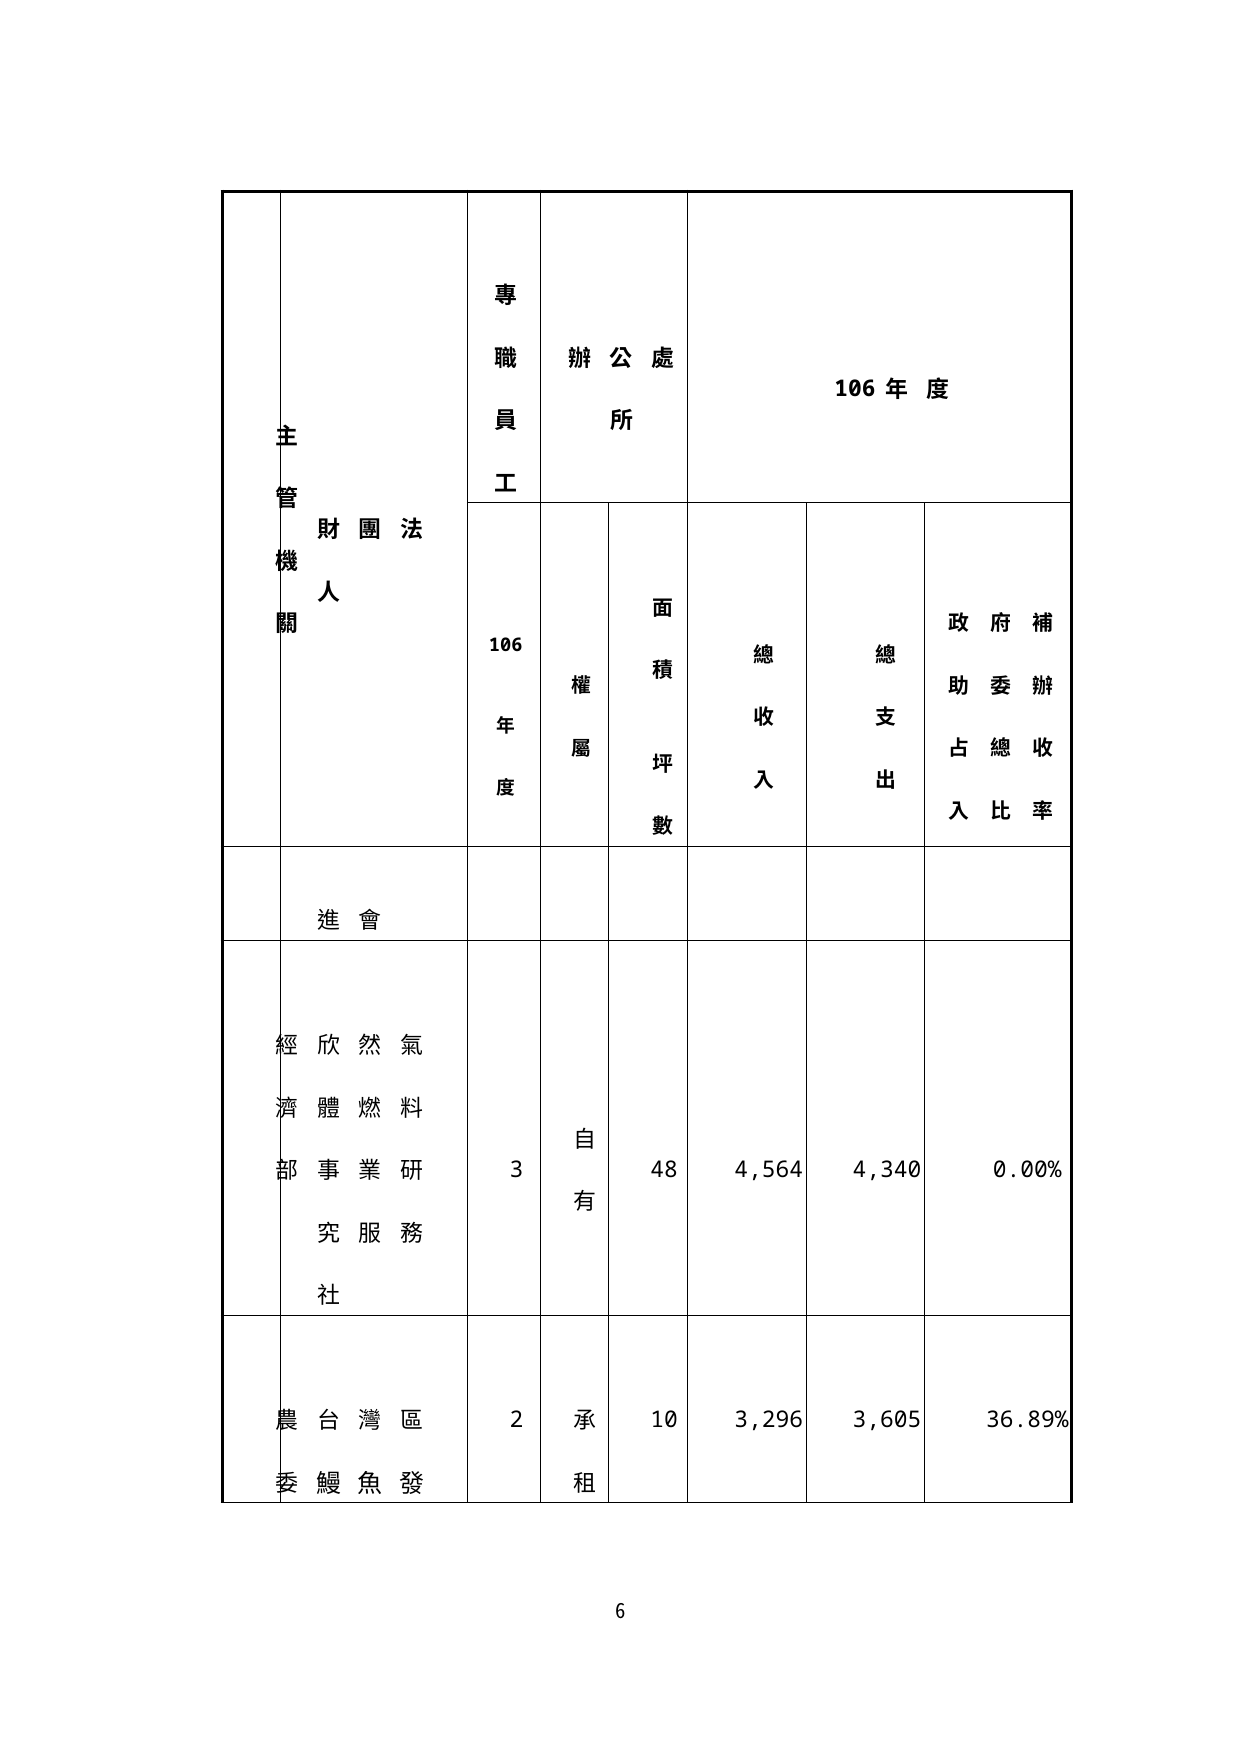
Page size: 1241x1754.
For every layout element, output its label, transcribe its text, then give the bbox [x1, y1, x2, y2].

table_cell 4,340 [807, 941, 924, 1314]
table_cell [688, 847, 806, 939]
table_cell 10 [609, 1316, 687, 1502]
table_cell 3,605 [807, 1316, 924, 1502]
table_cell [925, 847, 1070, 939]
table_cell 總收入 [688, 503, 806, 846]
table_header 專職 員工 [468, 193, 540, 502]
table_cell 欣然氣體燃料事業研究服務社 [281, 941, 467, 1314]
table_cell 經濟部 [224, 941, 280, 1314]
table_cell 權屬 [541, 503, 608, 846]
table_cell 陸委會 [224, 847, 280, 939]
table_cell 承租 [541, 1316, 608, 1502]
table_cell 3 [468, 941, 540, 1314]
table_header 主管機關 [224, 193, 280, 846]
table_header 106年度 [688, 193, 1070, 502]
table_cell 自有 [541, 941, 608, 1314]
table_cell 36.89% [925, 1316, 1070, 1502]
table_cell 48 [609, 941, 687, 1314]
table_cell 台灣區鰻魚發展基金會 [281, 1316, 467, 1502]
table_cell 2 [468, 1316, 540, 1502]
table_cell 臺港經濟文化合作策進會 [281, 847, 467, 939]
table_cell [468, 847, 540, 939]
table_header 財團法人 [281, 193, 467, 846]
table_cell 政府補助委辦占總收入比率 [925, 503, 1070, 846]
table_cell 面積 坪數 [609, 503, 687, 846]
table_header 辦公處所 [541, 193, 687, 502]
table_cell 農委會 [224, 1316, 280, 1502]
table_cell 3,296 [688, 1316, 806, 1502]
table_cell 106 年度 [468, 503, 540, 846]
table_cell 4,564 [688, 941, 806, 1314]
table_cell [807, 847, 924, 939]
table_cell 0.00% [925, 941, 1070, 1314]
table_cell [609, 847, 687, 939]
table_cell [541, 847, 608, 939]
table_cell 總支出 [807, 503, 924, 846]
